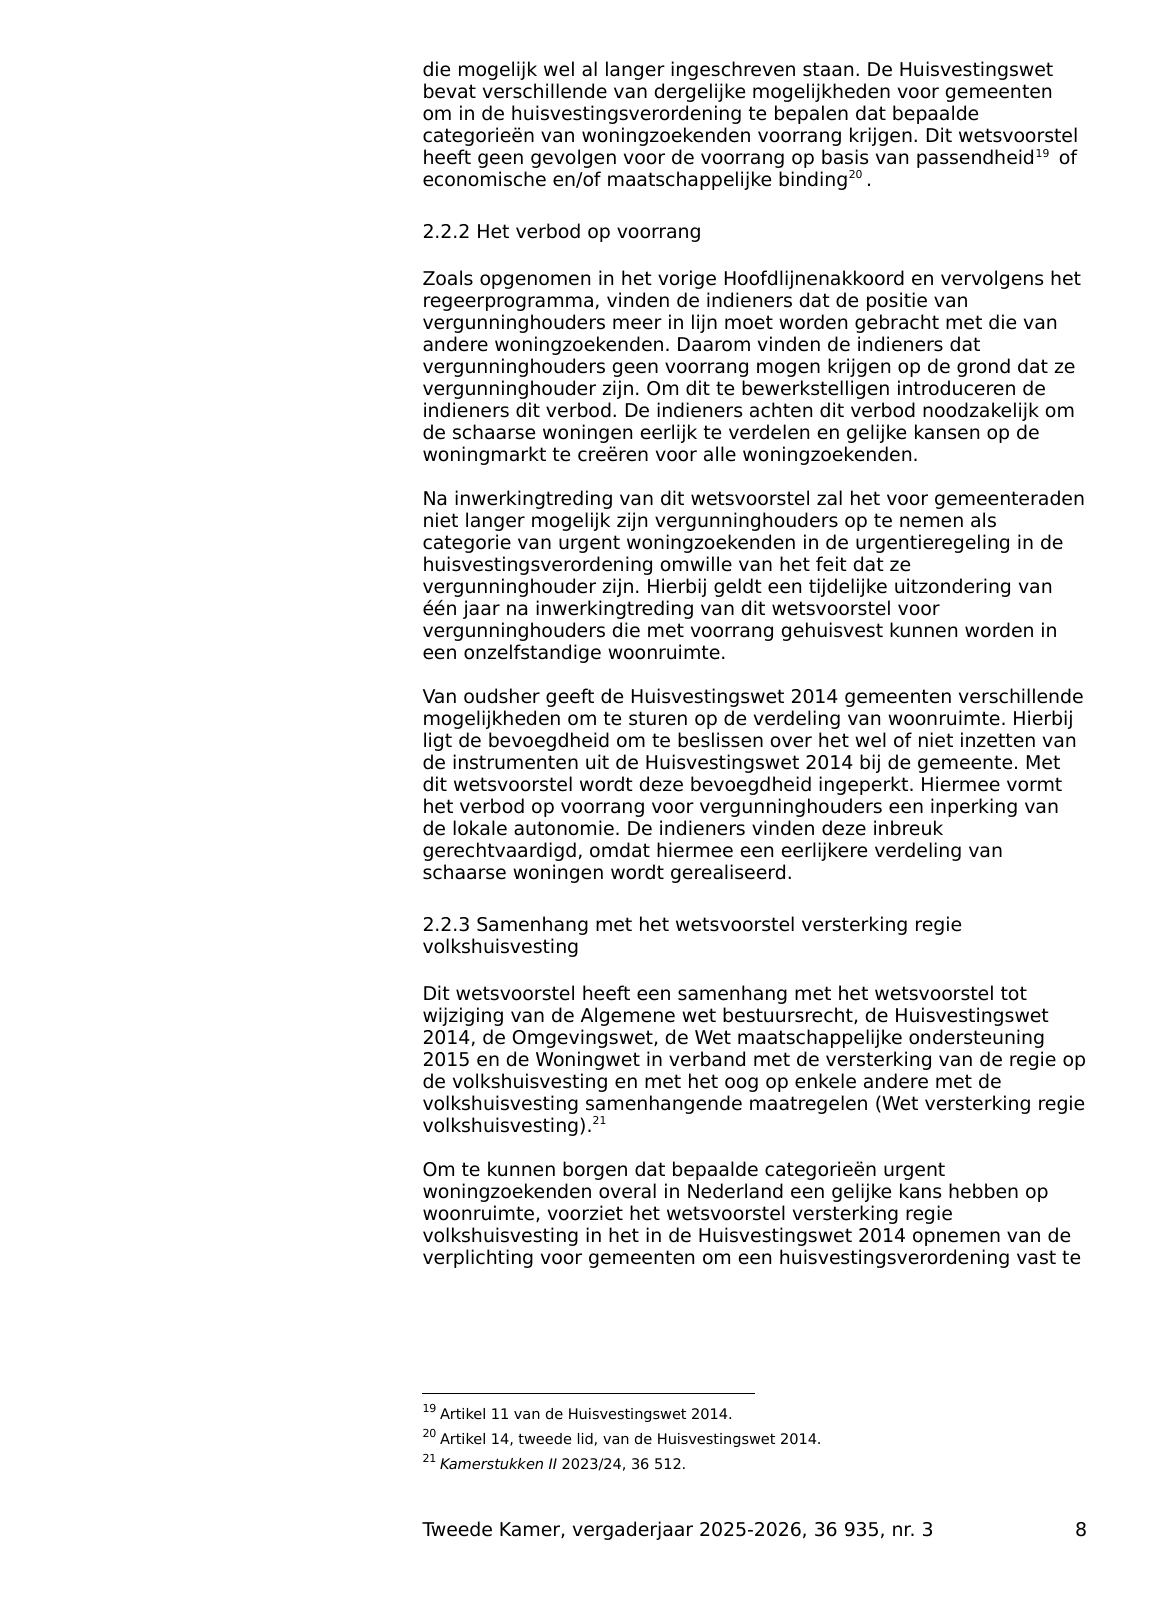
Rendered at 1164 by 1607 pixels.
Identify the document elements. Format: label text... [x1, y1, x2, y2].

text Van oudsher geeft de Huisvestingswet 2014 gemeenten verschillende mogelijkheden om te sturen op de verdeling van woonruimte. Hierbij ligt de bevoegdheid om te beslissen over het wel of niet inzetten van de instrumenten uit de Huisvestingswet 2014 bij de gemeente. Met dit wetsvoorstel wordt deze bevoegdheid ingeperkt. Hiermee vormt het verbod op voorrang voor vergunninghouders een inperking van de lokale autonomie. De indieners vinden deze inbreuk gerechtvaardigd, omdat hiermee een eerlijkere verdeling van schaarse woningen wordt gerealiseerd. [422, 686, 1087, 884]
text Zoals opgenomen in het vorige Hoofdlijnenakkoord en vervolgens het regeerprogramma, vinden de indieners dat de positie van vergunninghouders meer in lijn moet worden gebracht met die van andere woningzoekenden. Daarom vinden de indieners dat vergunninghouders geen voorrang mogen krijgen op de grond dat ze vergunninghouder zijn. Om dit te bewerkstelligen introduceren de indieners dit verbod. De indieners achten dit verbod noodzakelijk om de schaarse woningen eerlijk te verdelen en gelijke kansen op de woningmarkt te creëren voor alle woningzoekenden. [422, 268, 1087, 466]
text Om te kunnen borgen dat bepaalde categorieën urgent woningzoekenden overal in Nederland een gelijke kans hebben op woonruimte, voorziet het wetsvoorstel versterking regie volkshuisvesting in het in de Huisvestingswet 2014 opnemen van de verplichting voor gemeenten om een huisvestingsverordening vast te [422, 1159, 1087, 1313]
text Na inwerkingtreding van dit wetsvoorstel zal het voor gemeenteraden niet langer mogelijk zijn vergunninghouders op te nemen als categorie van urgent woningzoekenden in de urgentieregeling in de huisvestingsverordening omwille van het feit dat ze vergunninghouder zijn. Hierbij geldt een tijdelijke uitzondering van één jaar na inwerkingtreding van dit wetsvoorstel voor vergunninghouders die met voorrang gehuisvest kunnen worden in een onzelfstandige woonruimte. [422, 488, 1087, 664]
text Artikel 14, tweede lid, van de Huisvestingswet 2014. [422, 1427, 1087, 1449]
text Kamerstukken II 2023/24, 36 512. [422, 1452, 1087, 1474]
text Artikel 11 van de Huisvestingswet 2014. [422, 1402, 1087, 1424]
text Dit wetsvoorstel heeft een samenhang met het wetsvoorstel tot wijziging van de Algemene wet bestuursrecht, de Huisvestingswet 2014, de Omgevingswet, de Wet maatschappelijke ondersteuning 2015 en de Woningwet in verband met de versterking van de regie op de volkshuisvesting en met het oog op enkele andere met de volkshuisvesting samenhangende maatregelen (Wet versterking regie volkshuisvesting). [422, 983, 1087, 1137]
text die mogelijk wel al langer ingeschreven staan. De Huisvestingswet bevat verschillende van dergelijke mogelijkheden voor gemeenten om in de huisvestingsverordening te bepalen dat bepaalde categorieën van woningzoekenden voorrang krijgen. Dit wetsvoorstel heeft geen gevolgen voor de voorrang op basis van passendheid of economische en/of maatschappelijke binding. [422, 59, 1087, 191]
subtitle 2.2.2 Het verbod op voorrang [422, 221, 1087, 243]
subtitle 2.2.3 Samenhang met het wetsvoorstel versterking regie volkshuisvesting [422, 914, 1087, 958]
